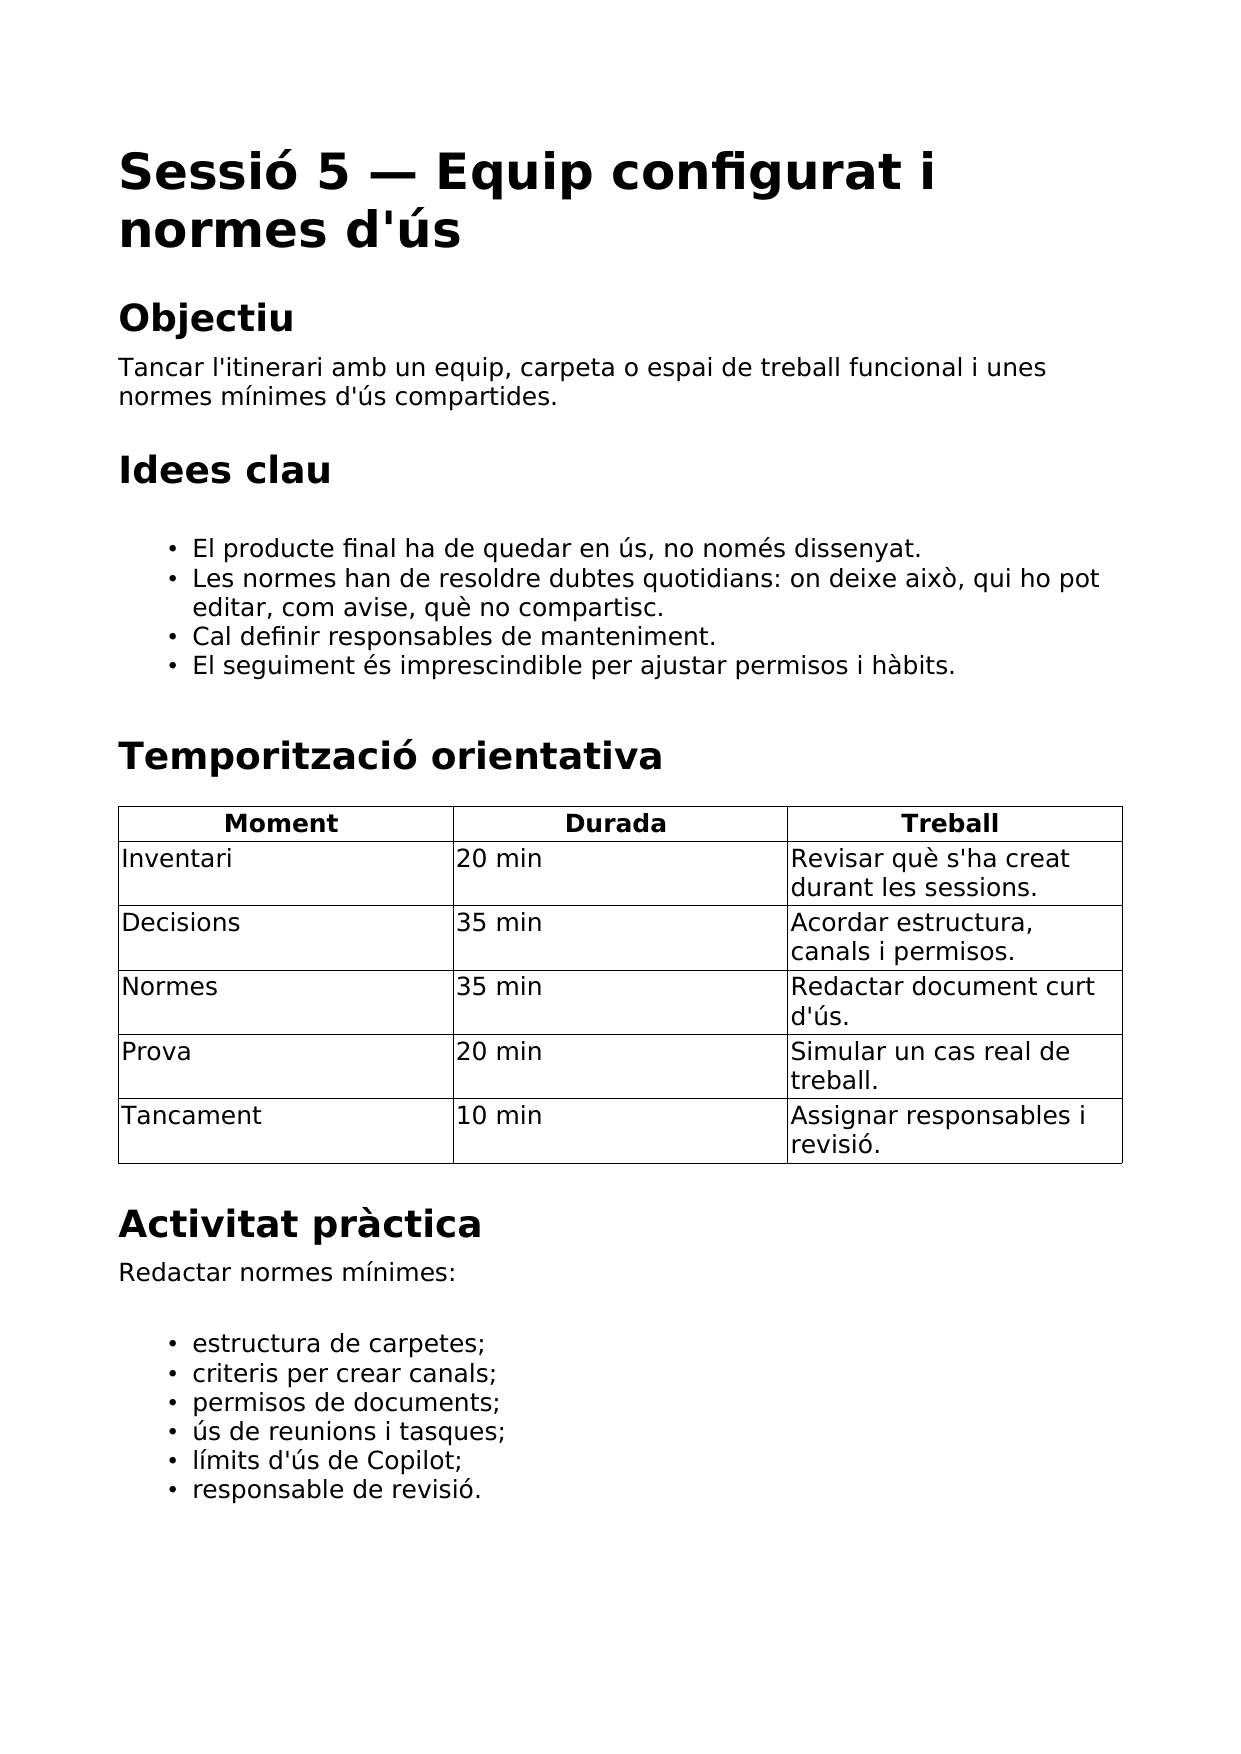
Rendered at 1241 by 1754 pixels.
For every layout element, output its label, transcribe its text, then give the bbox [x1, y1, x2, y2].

subtitle Temporització orientativa [118, 735, 1122, 779]
table_cell 20 min [454, 842, 787, 905]
table_header Treball [788, 807, 1122, 841]
table_cell 35 min [454, 971, 787, 1034]
table_cell Simular un cas real de treball. [788, 1035, 1122, 1098]
list límits d'ús de Copilot; [177, 1446, 1122, 1475]
table_cell Inventari [119, 842, 453, 905]
table_cell Assignar responsables i revisió. [788, 1099, 1122, 1162]
subtitle Idees clau [118, 449, 1122, 493]
text Tancar l'itinerari amb un equip, carpeta o espai de treball funcional i unes normes mínimes d'ús compartides. [118, 353, 1122, 412]
table_cell 20 min [454, 1035, 787, 1098]
table_header Moment [119, 807, 453, 841]
subtitle Sessió 5 — Equip configurat i normes d'ús [118, 143, 1122, 259]
list ús de reunions i tasques; [177, 1417, 1122, 1446]
list responsable de revisió. [177, 1475, 1122, 1504]
list estructura de carpetes; [177, 1329, 1122, 1359]
table_cell Decisions [119, 906, 453, 969]
table_cell Revisar què s'ha creat durant les sessions. [788, 842, 1122, 905]
list criteris per crear canals; [177, 1359, 1122, 1388]
table_cell Tancament [119, 1099, 453, 1162]
list Les normes han de resoldre dubtes quotidians: on deixe això, qui ho pot editar, com avise, què no compartisc. [177, 564, 1122, 622]
list permisos de documents; [177, 1388, 1122, 1417]
table_cell Normes [119, 971, 453, 1034]
list El producte final ha de quedar en ús, no només dissenyat. [177, 535, 1122, 564]
table_cell Acordar estructura, canals i permisos. [788, 906, 1122, 969]
subtitle Activitat pràctica [118, 1202, 1122, 1246]
text Redactar normes mínimes: [118, 1258, 1122, 1288]
table_cell Prova [119, 1035, 453, 1098]
list Cal definir responsables de manteniment. [177, 622, 1122, 651]
subtitle Objectiu [118, 297, 1122, 341]
list El seguiment és imprescindible per ajustar permisos i hàbits. [177, 651, 1122, 681]
table_cell 35 min [454, 906, 787, 969]
table_cell 10 min [454, 1099, 787, 1162]
table_header Durada [454, 807, 787, 841]
table_cell Redactar document curt d'ús. [788, 971, 1122, 1034]
